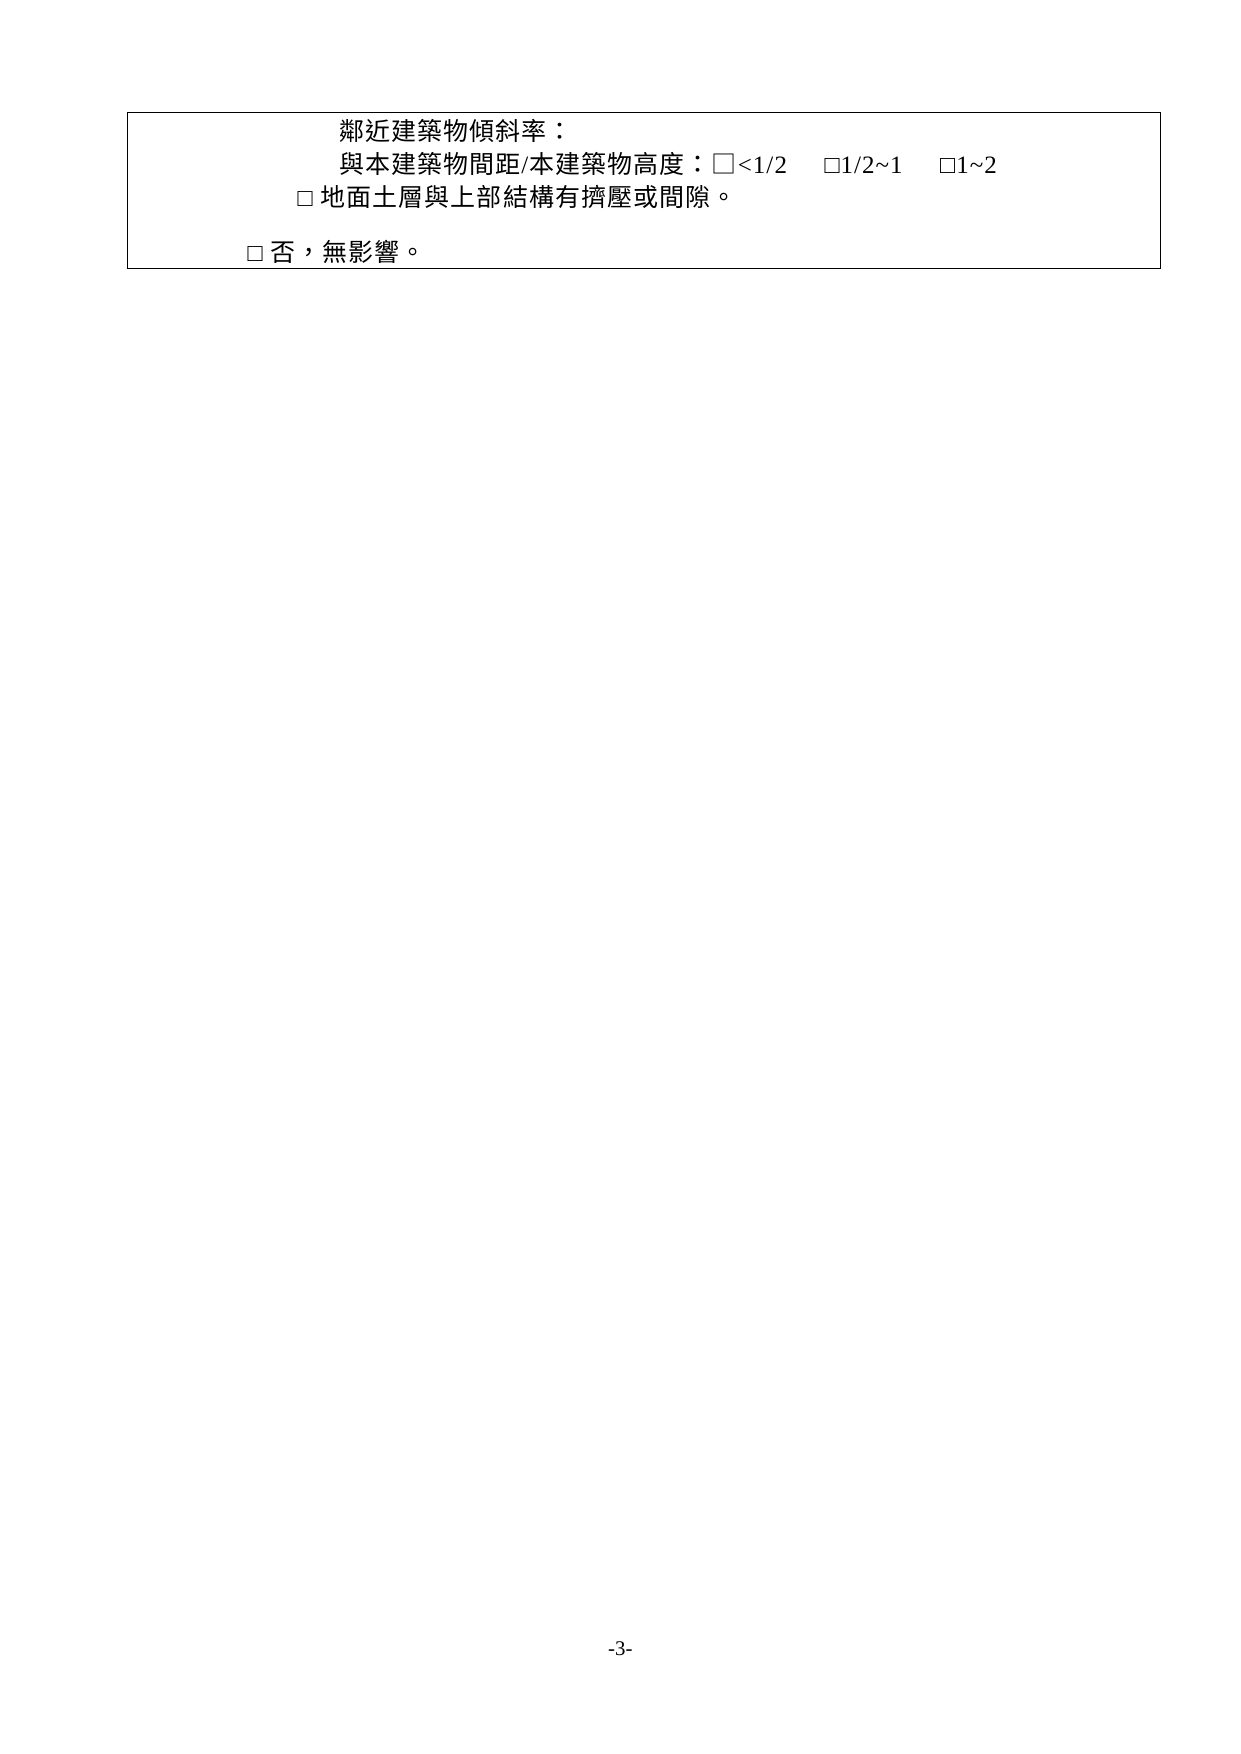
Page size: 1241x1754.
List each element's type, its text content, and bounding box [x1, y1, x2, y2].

table_cell [175, 113, 236, 268]
table_cell [128, 113, 175, 268]
table_cell 鄰近建築物傾斜率： 與本建築物間距/本建築物高度：□<1/2 □1/2~1 □1~2 □ 地面土層與上部結構有擠壓或間隙。 □ 否，無影響。 [236, 113, 1160, 268]
